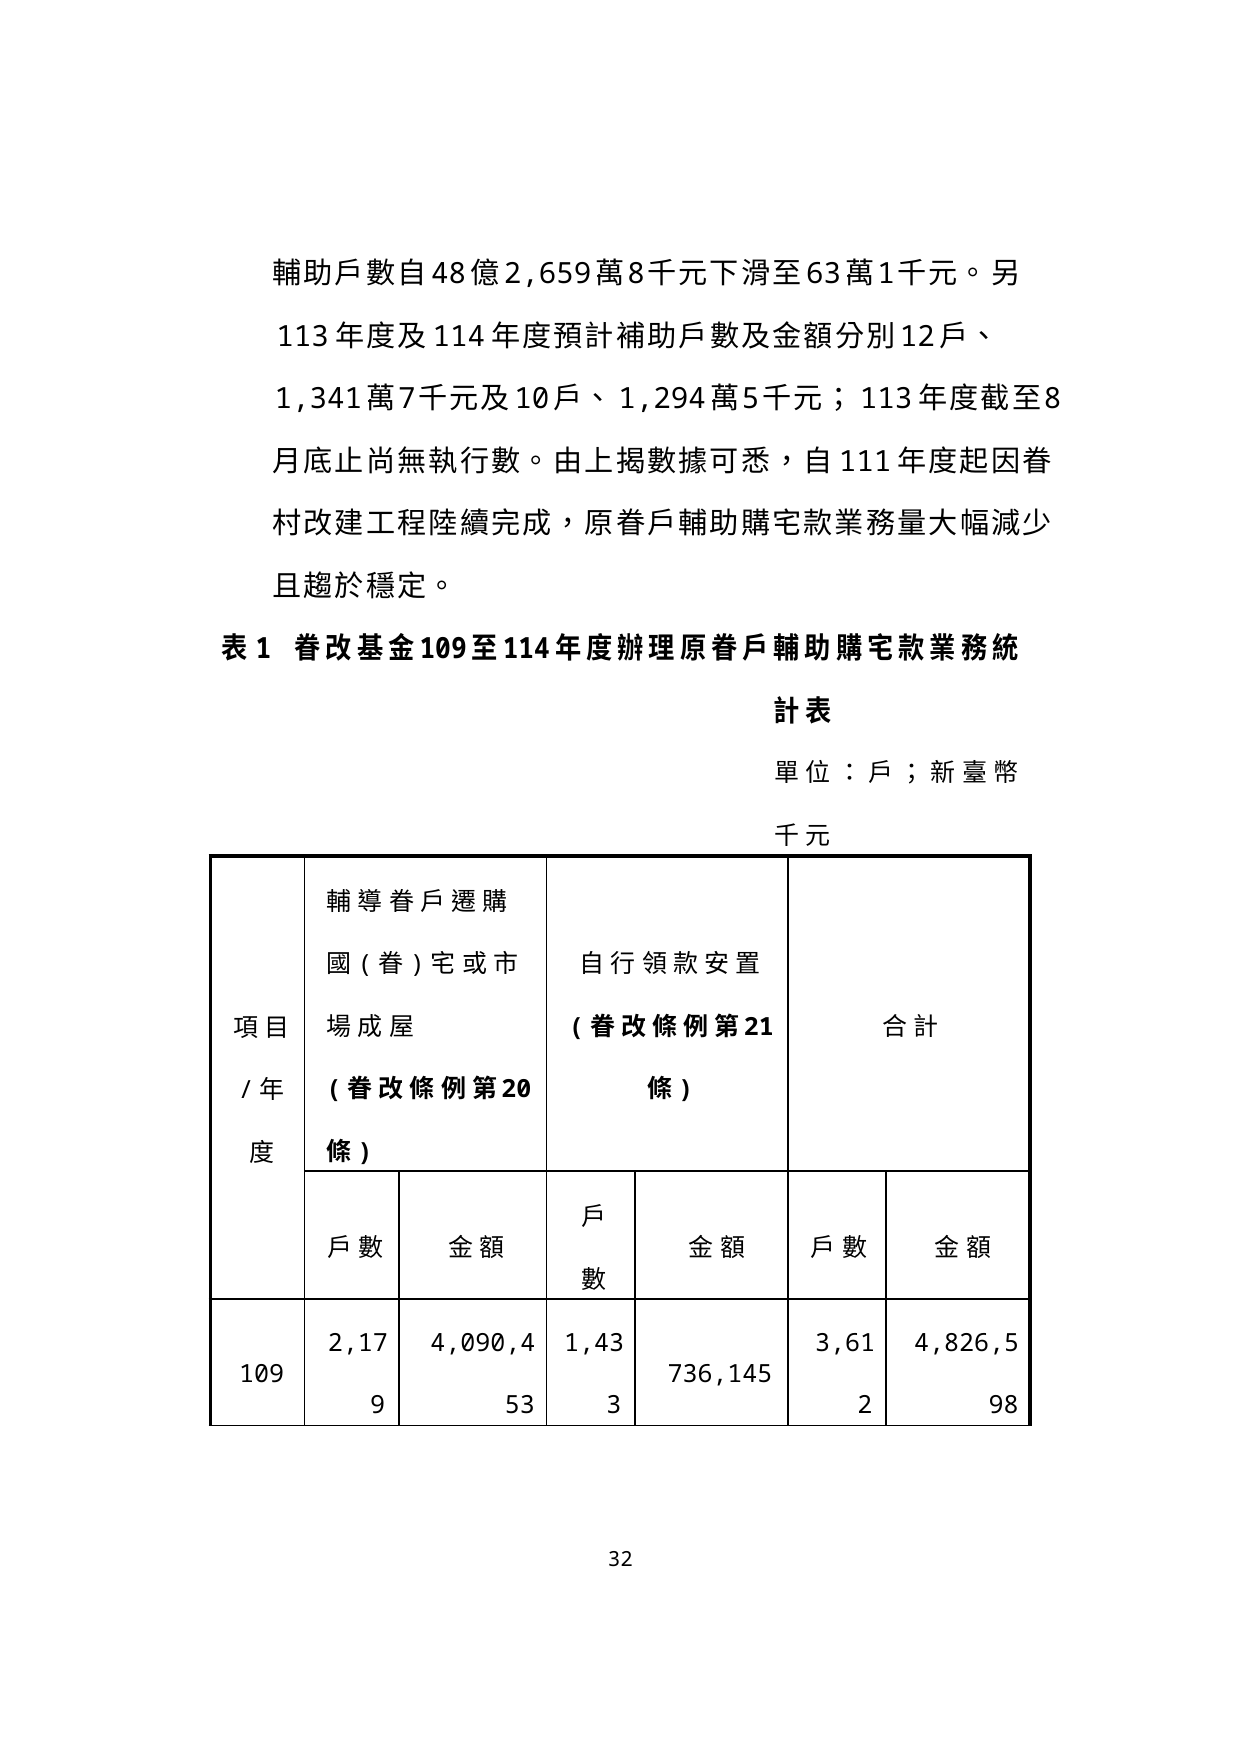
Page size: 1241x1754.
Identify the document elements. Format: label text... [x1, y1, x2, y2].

table_cell 4,090,453 [400, 1300, 546, 1424]
table_cell 金額 [400, 1172, 546, 1298]
table_cell 金額 [636, 1172, 787, 1298]
table_header 自行領款安置 (眷改條例第21條) [547, 858, 787, 1170]
table_cell 3,612 [789, 1300, 885, 1424]
table_header 輔導眷戶遷購國(眷)宅或市場成屋 (眷改條例第20條) [305, 858, 546, 1170]
table_cell 戶數 [547, 1172, 634, 1298]
table_cell 戶數 [789, 1172, 885, 1298]
table_header 合計 [789, 858, 1028, 1170]
table_cell 金額 [887, 1172, 1028, 1298]
table_cell 2,179 [305, 1300, 398, 1424]
table_cell 1,433 [547, 1300, 634, 1424]
text 輔助戶數自48億2,659萬8千元下滑至63萬1千元。另113年度及114年度預計補助戶數及金額分別12戶、1,341萬7千元及10戶、1,294萬5千元；113年度截至8月底止尚無執行數。由上揭數據可悉，自111年度起因眷村改建工程陸續完成，原眷戶輔助購宅款業務量大幅減少且趨於穩定。 [266, 229, 1063, 604]
table_header 項目/年度 [212, 858, 304, 1298]
text 表1 眷改基金109至114年度辦理原眷戶輔助購宅款業務統計表 單位：戶；新臺幣千元 [209, 604, 1032, 854]
table_cell 109 [212, 1300, 304, 1424]
table_cell 戶數 [305, 1172, 398, 1298]
table_cell 4,826,598 [887, 1300, 1028, 1424]
table_cell 736,145 [636, 1300, 787, 1424]
